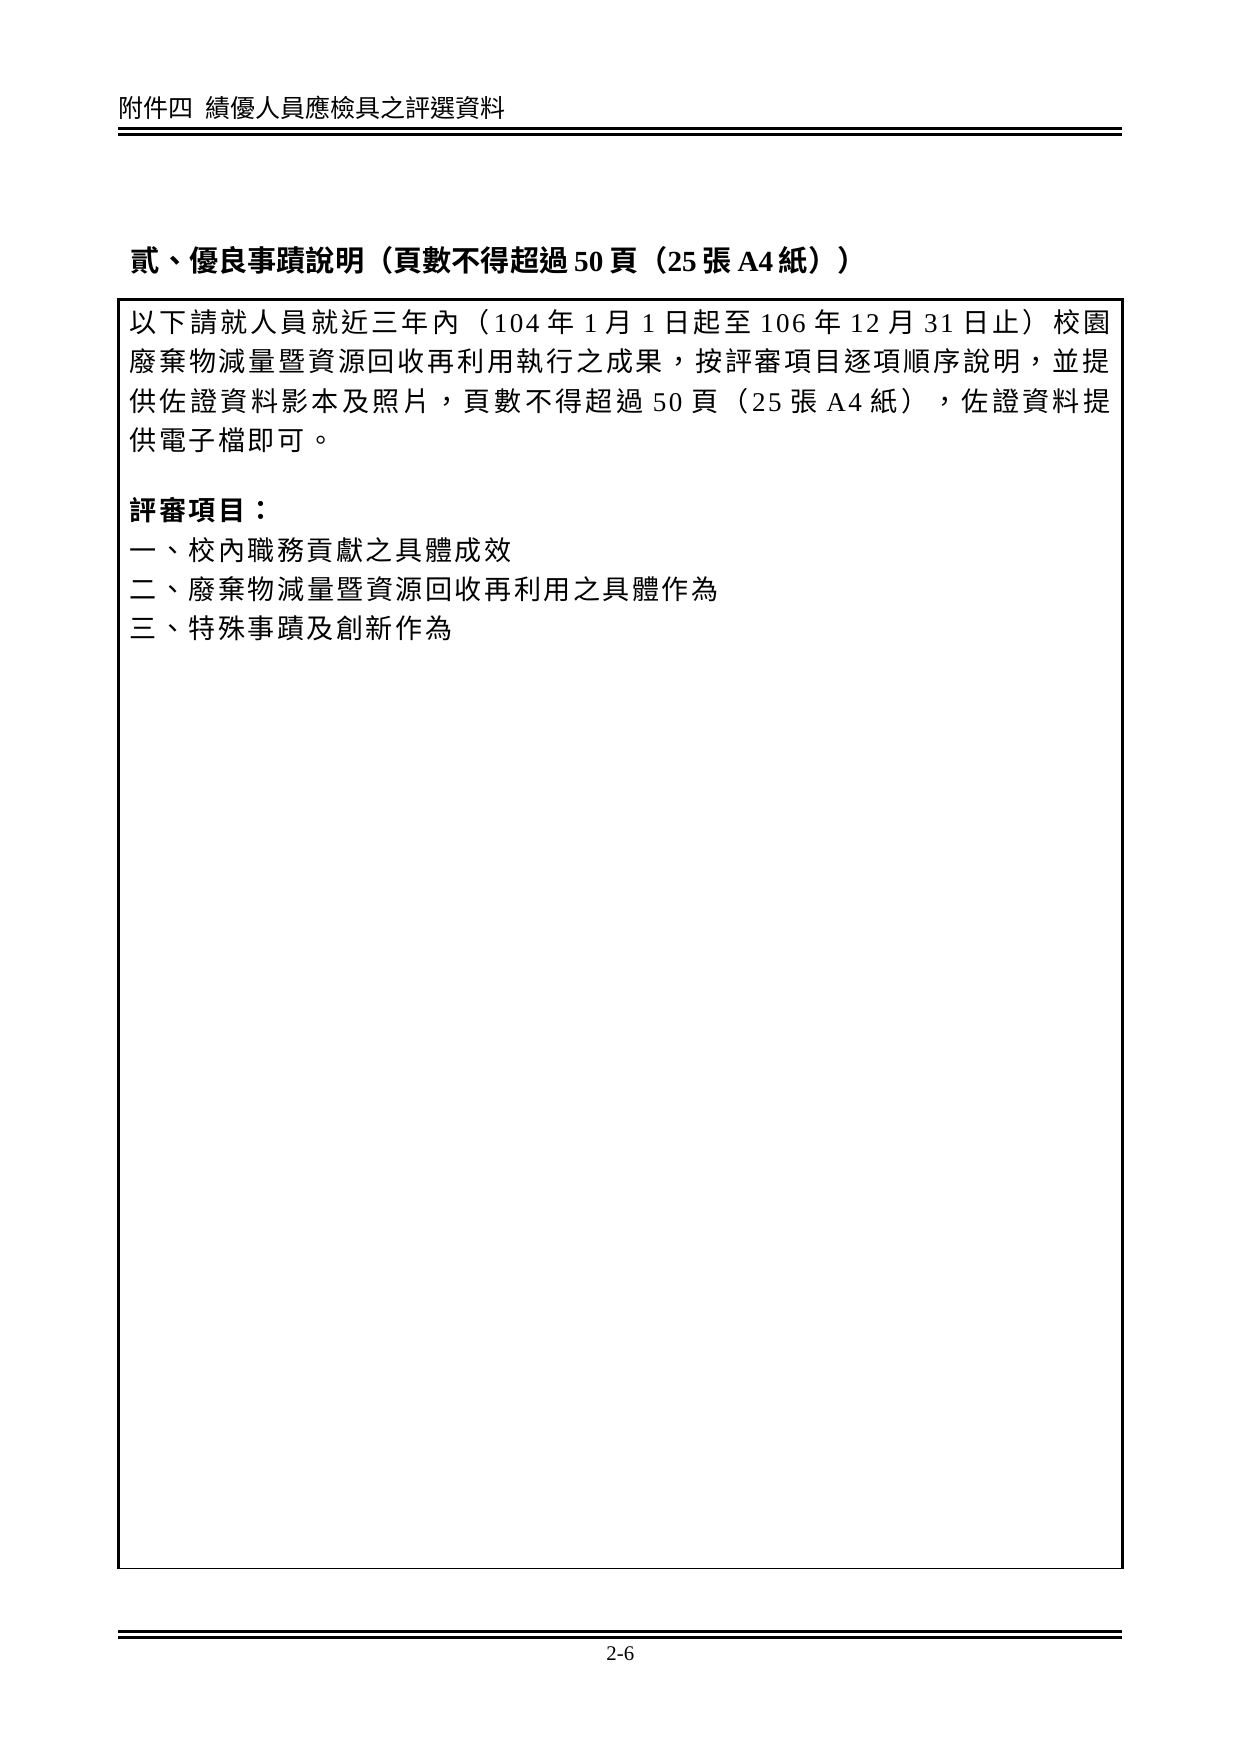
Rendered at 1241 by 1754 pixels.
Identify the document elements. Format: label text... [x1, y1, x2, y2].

table_header 以下請就人員就近三年內（104年1月1日起至106年12月31日止）校園廢棄物減量暨資源回收再利用執行之成果，按評審項目逐項順序說明，並提供佐證資料影本及照片，頁數不得超過50頁（25張A4紙），佐證資料提供電子檔即可。 評審項目： 一、校內職務貢獻之具體成效 二、廢棄物減量暨資源回收再利用之具體作為 三、特殊事蹟及創新作為 [120, 301, 1121, 1568]
text 貳、優良事蹟說明（頁數不得超過50頁（25張A4紙）） [131, 217, 1122, 279]
